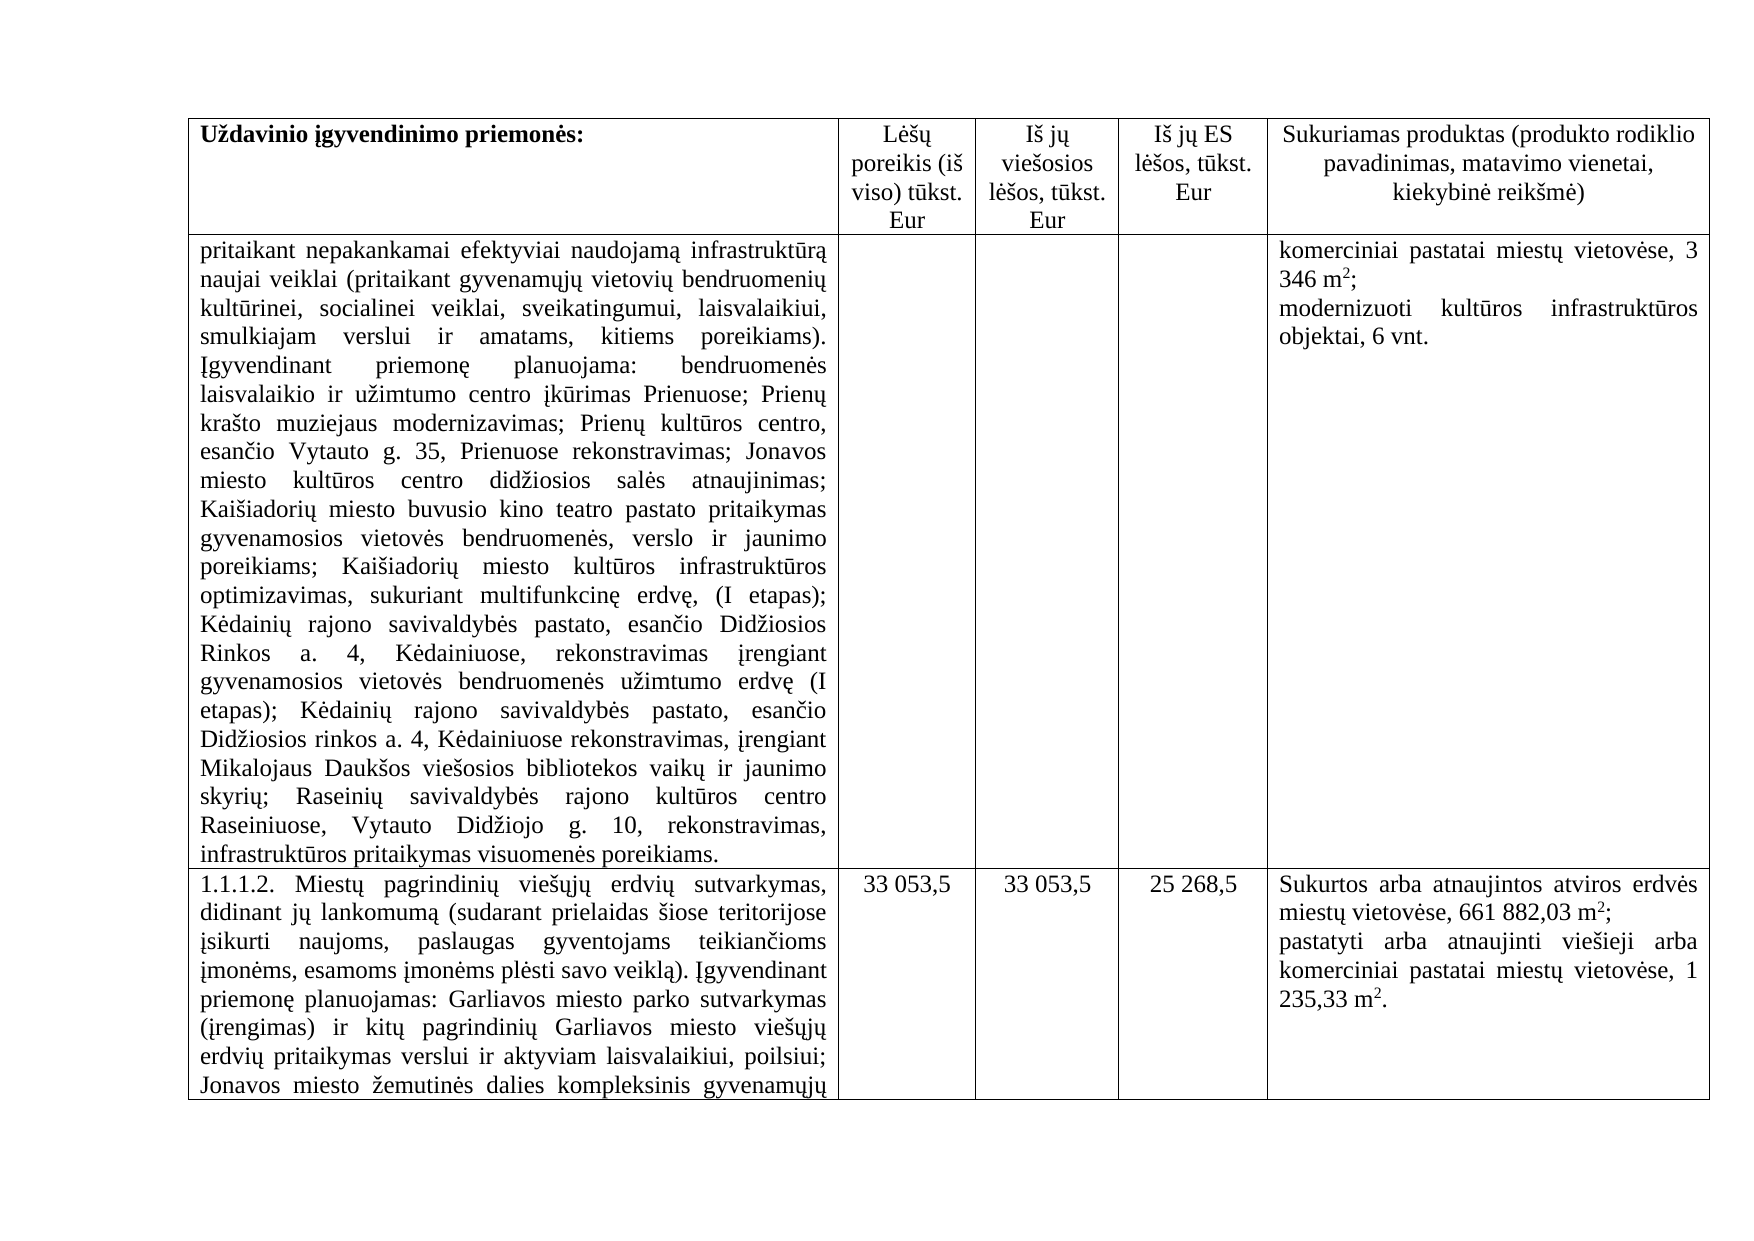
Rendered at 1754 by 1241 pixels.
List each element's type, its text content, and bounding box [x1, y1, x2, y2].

table_cell [839, 235, 975, 868]
table_cell Sukurtos arba atnaujintos atviros erdvės miestų vietovėse, 661 882,03 m2; pastatyti arba atnaujinti viešieji arba komerciniai pastatai miestų vietovėse, 1 235,33 m2. [1268, 869, 1709, 1099]
table_header Iš jų viešosios lėšos, tūkst. Eur [976, 119, 1118, 234]
table_header Lėšų poreikis (iš viso) tūkst. Eur [839, 119, 975, 234]
table_cell 1.1.1.2. Miestų pagrindinių viešųjų erdvių sutvarkymas, didinant jų lankomumą (sudarant prielaidas šiose teritorijose įsikurti naujoms, paslaugas gyventojams teikiančioms įmonėms, esamoms įmonėms plėsti savo veiklą). Įgyvendinant priemonę planuojamas: Garliavos miesto parko sutvarkymas (įrengimas) ir kitų pagrindinių Garliavos miesto viešųjų erdvių pritaikymas verslui ir aktyviam laisvalaikiui, poilsiui; Jonavos miesto žemutinės dalies kompleksinis gyvenamųjų [189, 869, 838, 1099]
table_cell pritaikant nepakankamai efektyviai naudojamą infrastruktūrą naujai veiklai (pritaikant gyvenamųjų vietovių bendruomenių kultūrinei, socialinei veiklai, sveikatingumui, laisvalaikiui, smulkiajam verslui ir amatams, kitiems poreikiams). Įgyvendinant priemonę planuojama: bendruomenės laisvalaikio ir užimtumo centro įkūrimas Prienuose; Prienų krašto muziejaus modernizavimas; Prienų kultūros centro, esančio Vytauto g. 35, Prienuose rekonstravimas; Jonavos miesto kultūros centro didžiosios salės atnaujinimas; Kaišiadorių miesto buvusio kino teatro pastato pritaikymas gyvenamosios vietovės bendruomenės, verslo ir jaunimo poreikiams; Kaišiadorių miesto kultūros infrastruktūros optimizavimas, sukuriant multifunkcinę erdvę, (I etapas); Kėdainių rajono savivaldybės pastato, esančio Didžiosios Rinkos a. 4, Kėdainiuose, rekonstravimas įrengiant gyvenamosios vietovės bendruomenės užimtumo erdvę (I etapas); Kėdainių rajono savivaldybės pastato, esančio Didžiosios rinkos a. 4, Kėdainiuose rekonstravimas, įrengiant Mikalojaus Daukšos viešosios bibliotekos vaikų ir jaunimo skyrių; Raseinių savivaldybės rajono kultūros centro Raseiniuose, Vytauto Didžiojo g. 10, rekonstravimas, infrastruktūros pritaikymas visuomenės poreikiams. [189, 235, 838, 868]
table_header Iš jų ES lėšos, tūkst. Eur [1119, 119, 1267, 234]
table_cell [1119, 235, 1267, 868]
table_cell 33 053,5 [839, 869, 975, 1099]
table_cell komerciniai pastatai miestų vietovėse, 3 346 m2; modernizuoti kultūros infrastruktūros objektai, 6 vnt. [1268, 235, 1709, 868]
table_header Uždavinio įgyvendinimo priemonės: [189, 119, 838, 234]
table_cell 25 268,5 [1119, 869, 1267, 1099]
table_cell [976, 235, 1118, 868]
table_cell 33 053,5 [976, 869, 1118, 1099]
table_header Sukuriamas produktas (produkto rodiklio pavadinimas, matavimo vienetai, kiekybinė reikšmė) [1268, 119, 1709, 234]
